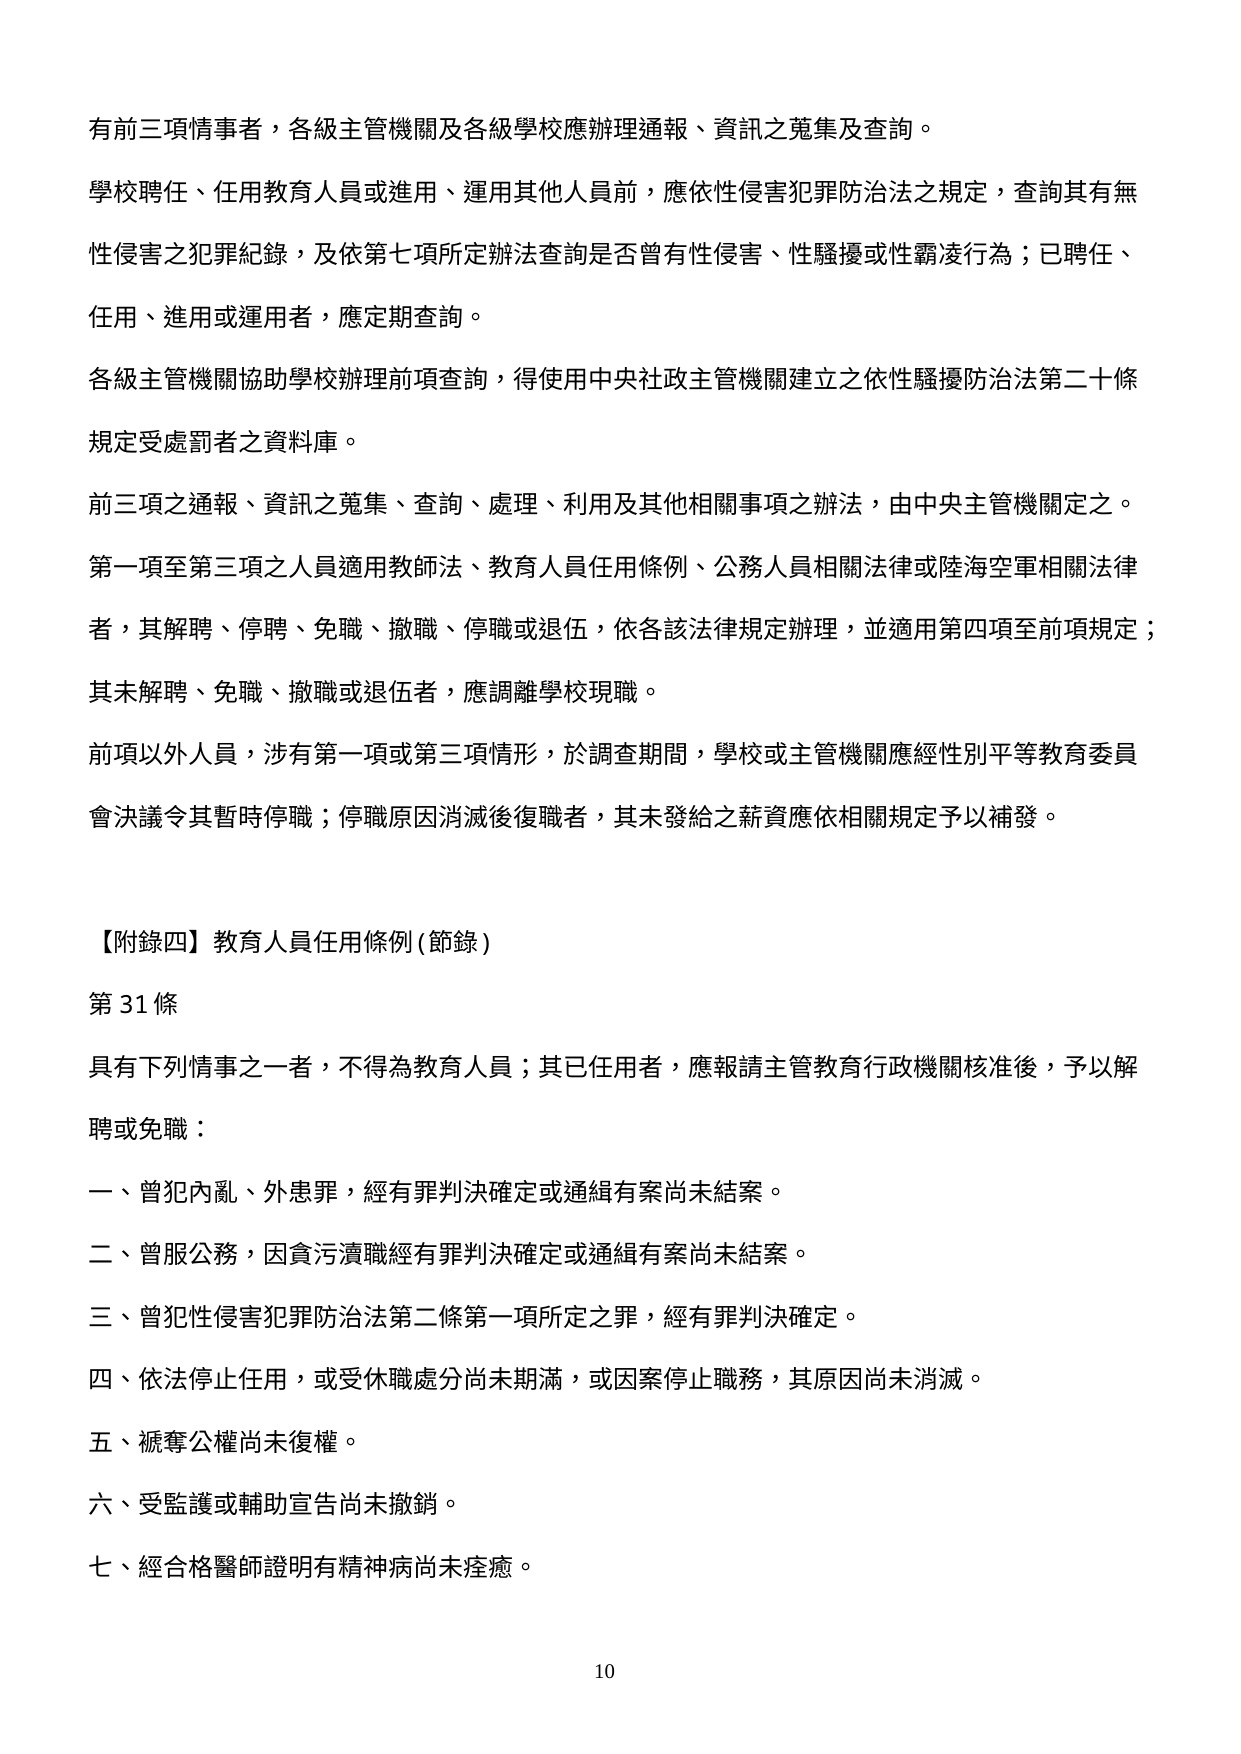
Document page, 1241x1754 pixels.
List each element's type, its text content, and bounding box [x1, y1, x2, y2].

text 【附錄四】教育人員任用條例(節錄) 第31條 具有下列情事之一者，不得為教育人員；其已任用者，應報請主管教育行政機關核准後，予以解聘或免職： 一、曾犯內亂、外患罪，經有罪判決確定或通緝有案尚未結案。 二、曾服公務，因貪污瀆職經有罪判決確定或通緝有案尚未結案。 三、曾犯性侵害犯罪防治法第二條第一項所定之罪，經有罪判決確定。 四、依法停止任用，或受休職處分尚未期滿，或因案停止職務，其原因尚未消滅。 五、褫奪公權尚未復權。 六、受監護或輔助宣告尚未撤銷。 七、經合格醫師證明有精神病尚未痊癒。 [89, 898, 1157, 1586]
text 【附錄三】性別平等教育法(節錄) 第27-1條 學校聘任、任用之教育人員或進用、運用之其他人員，經學校性別平等教育委員會或依法組成之相關委員會調查確認有下列各款情形之一者，學校應予解聘、免職、終止契約關係或終止運用關係： 一、有性侵害行為，或有情節重大之性騷擾或性霸凌行為。 二、有性騷擾或性霸凌行為，非屬情節重大，而有必要予以解聘、免職、終止契約關係或終止運用關係，並經審酌案件情節，議決一年至四年不得聘任、任用、進用或運用。 有前項第一款情事者，各級學校均不得聘任、任用、進用或運用，已聘任、任用、進用或運用者，學校應予解聘、免職、終止契約關係或終止運用關係；有前項第二款情事者，於該議決一年至四年不得聘任、任用、進用或運用期間，亦同。 非屬依第一項規定予以解聘、免職、終止契約關係或終止運用關係之人員，有性侵害行為或有情節重大之性騷擾或性霸凌行為，經學校性別平等教育委員會查證屬實者，不得聘任、任用、進用或運用；已聘任、任用、進用或運用者，學校應予解聘、免職、終止契約關係或終止運用關係；非屬情節重大之性騷擾、性霸凌行為，經學校性別平等教育委員會查證屬實並議決一年至四年不得聘任、任用、進用或運用者，於該議決期間，亦同。 有前三項情事者，各級主管機關及各級學校應辦理通報、資訊之蒐集及查詢。 學校聘任、任用教育人員或進用、運用其他人員前，應依性侵害犯罪防治法之規定，查詢其有無性侵害之犯罪紀錄，及依第七項所定辦法查詢是否曾有性侵害、性騷擾或性霸凌行為；已聘任、任用、進用或運用者，應定期查詢。 各級主管機關協助學校辦理前項查詢，得使用中央社政主管機關建立之依性騷擾防治法第二十條規定受處罰者之資料庫。 前三項之通報、資訊之蒐集、查詢、處理、利用及其他相關事項之辦法，由中央主管機關定之。 第一項至第三項之人員適用教師法、教育人員任用條例、公務人員相關法律或陸海空軍相關法律者，其解聘、停聘、免職、撤職、停職或退伍，依各該法律規定辦理，並適用第四項至前項規定；其未解聘、免職、撤職或退伍者，應調離學校現職。 前項以外人員，涉有第一項或第三項情形，於調查期間，學校或主管機關應經性別平等教育委員會決議令其暫時停職；停職原因消滅後復職者，其未發給之薪資應依相關規定予以補發。 [89, 86, 1157, 836]
